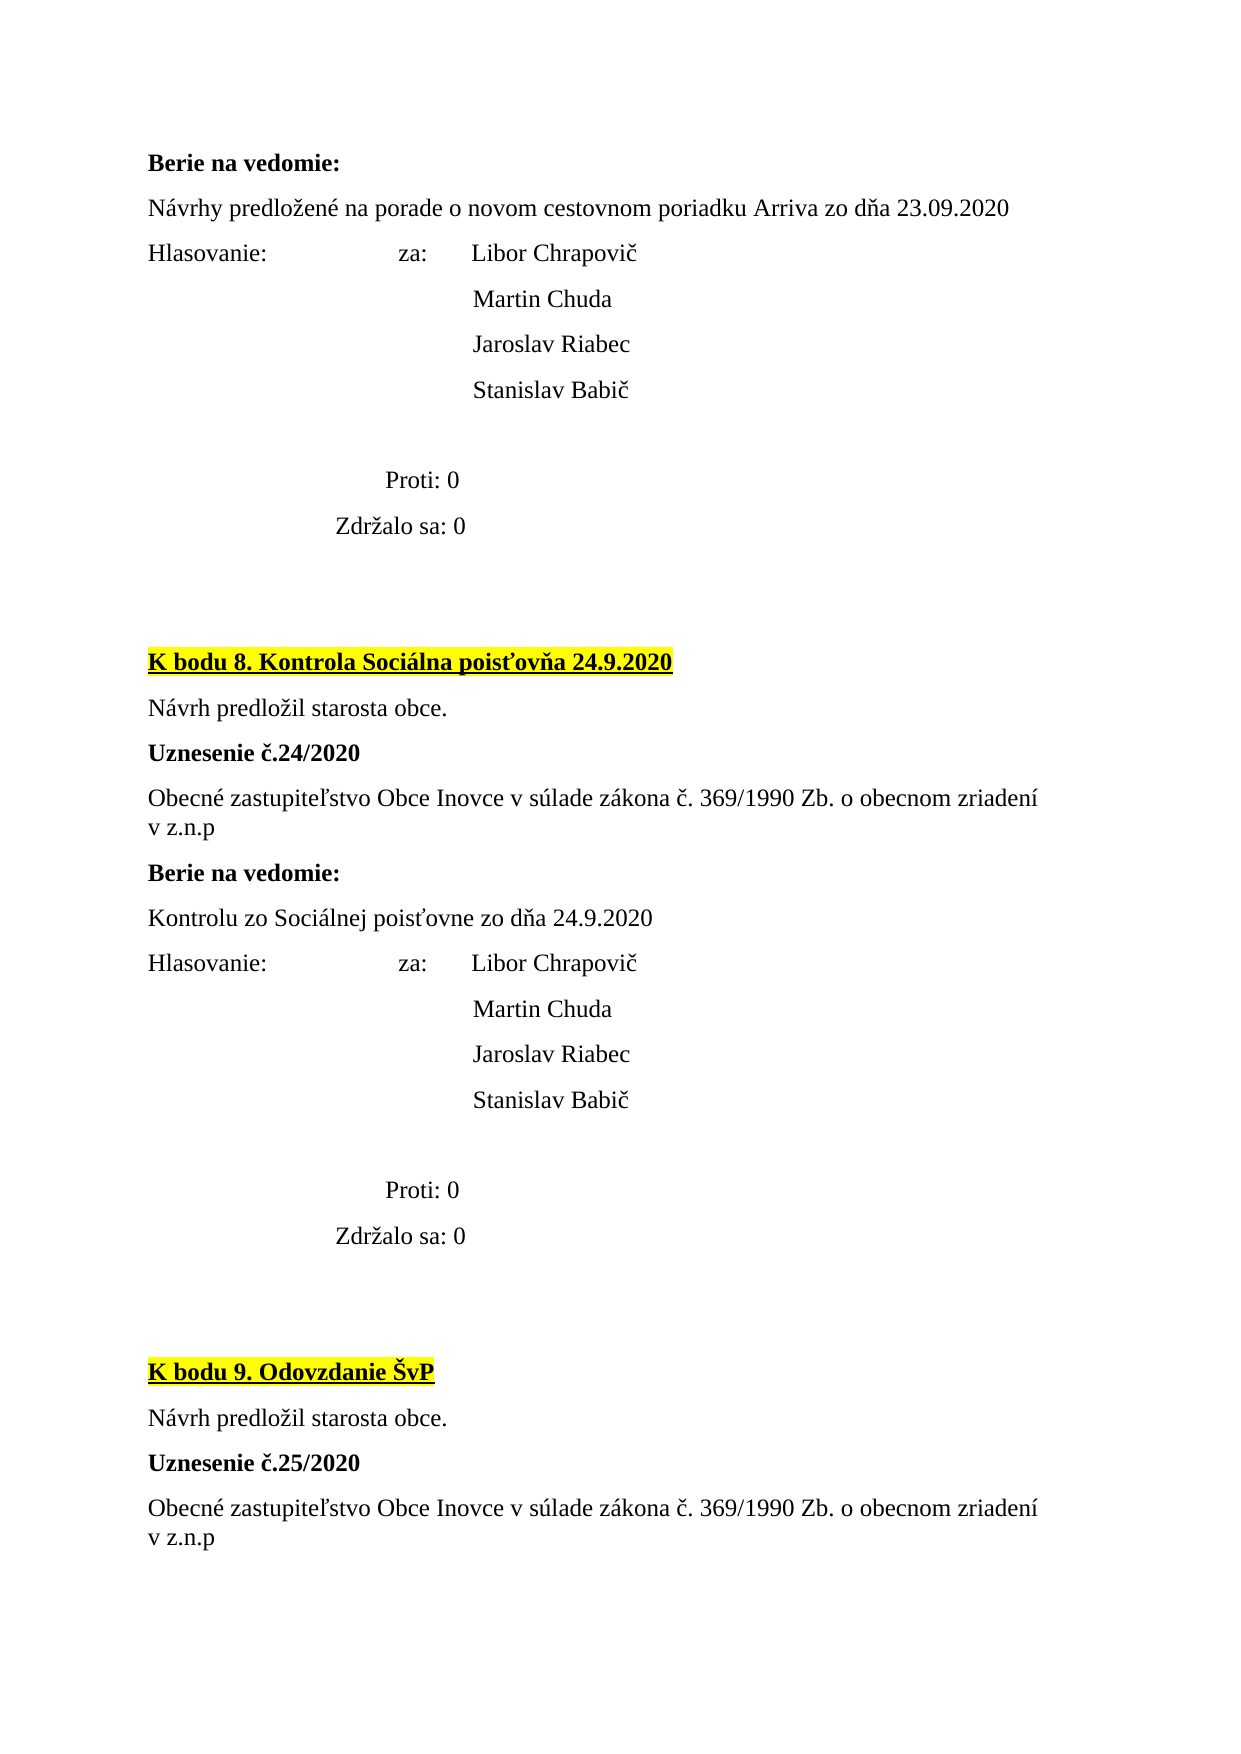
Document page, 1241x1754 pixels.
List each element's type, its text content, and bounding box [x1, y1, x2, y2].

text Martin Chuda [148, 994, 1093, 1023]
text Jaroslav Riabec [148, 329, 1093, 358]
text Zdržalo sa: 0 [148, 1221, 1093, 1250]
text Proti: 0 [148, 1176, 1093, 1204]
text Hlasovanie: za: Libor Chrapovič [148, 238, 1093, 267]
text Proti: 0 [148, 466, 1093, 494]
text Návrhy predložené na porade o novom cestovnom poriadku Arriva zo dňa 23.09.2020 [148, 193, 1093, 222]
text Berie na vedomie: [148, 858, 1093, 886]
text Návrh predložil starosta obce. [148, 1403, 1093, 1431]
text Hlasovanie: za: Libor Chrapovič [148, 948, 1093, 977]
text Kontrolu zo Sociálnej poisťovne zo dňa 24.9.2020 [148, 903, 1093, 932]
text Obecné zastupiteľstvo Obce Inovce v súlade zákona č. 369/1990 Zb. o obecnom zriadení v z.n.p [148, 1493, 1093, 1551]
text Stanislav Babič [148, 1085, 1093, 1113]
text Zdržalo sa: 0 [148, 511, 1093, 540]
text Berie na vedomie: [148, 148, 1093, 176]
text Uznesenie č.25/2020 [148, 1448, 1093, 1477]
text Návrh predložil starosta obce. [148, 693, 1093, 721]
text Uznesenie č.24/2020 [148, 738, 1093, 767]
text K bodu 9. Odovzdanie ŠvP [148, 1357, 1093, 1386]
text Obecné zastupiteľstvo Obce Inovce v súlade zákona č. 369/1990 Zb. o obecnom zriadení v z.n.p [148, 783, 1093, 841]
text Jaroslav Riabec [148, 1039, 1093, 1068]
text Stanislav Babič [148, 375, 1093, 403]
text K bodu 8. Kontrola Sociálna poisťovňa 24.9.2020 [148, 647, 1093, 676]
text Martin Chuda [148, 284, 1093, 313]
